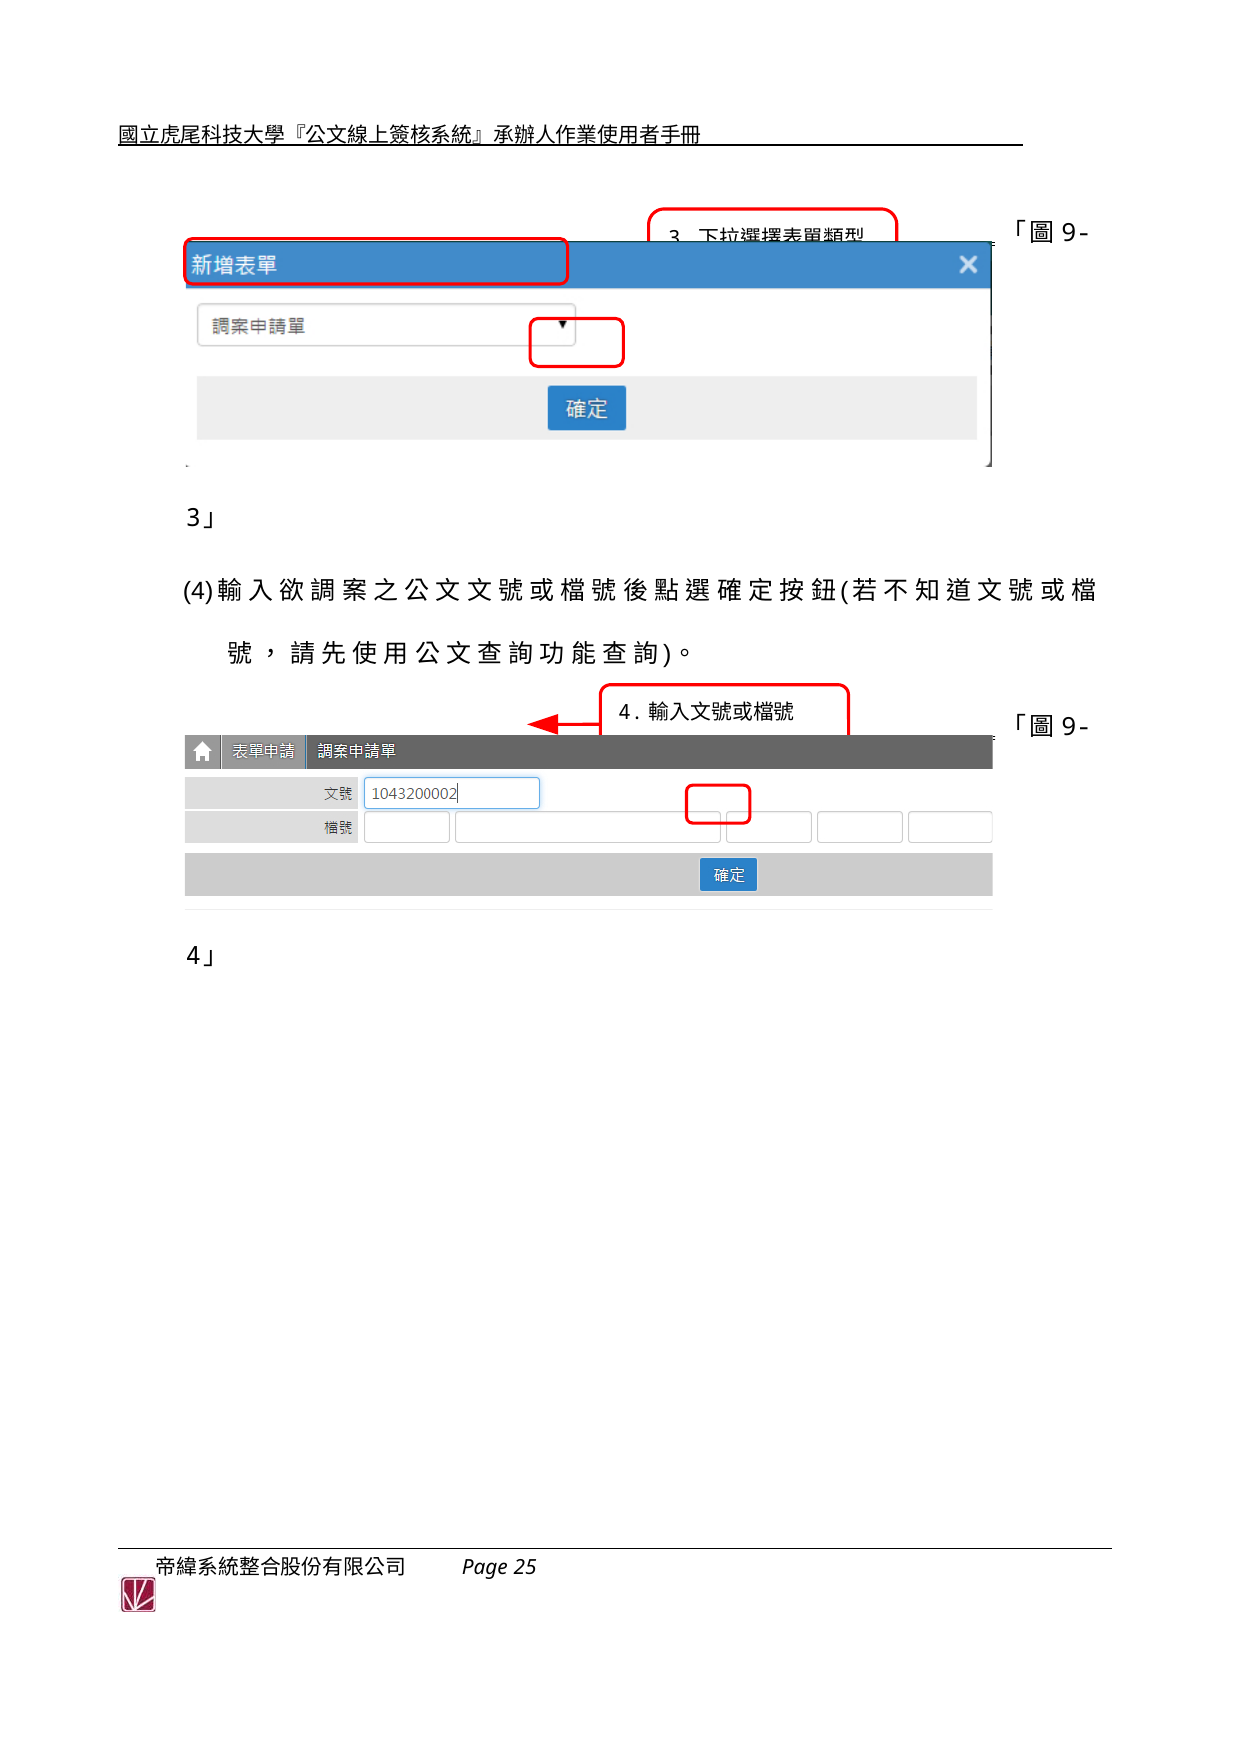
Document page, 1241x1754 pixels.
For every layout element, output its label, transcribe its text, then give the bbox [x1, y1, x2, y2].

text 「圖9-4」 [173, 662, 1120, 974]
list 輸入欲調案之公文文號或檔號後點選確定按鈕(若不知道文號或檔號，請先使用公文查詢功能查詢)。 [173, 537, 1120, 662]
text 「圖9-3」 [173, 162, 1120, 537]
